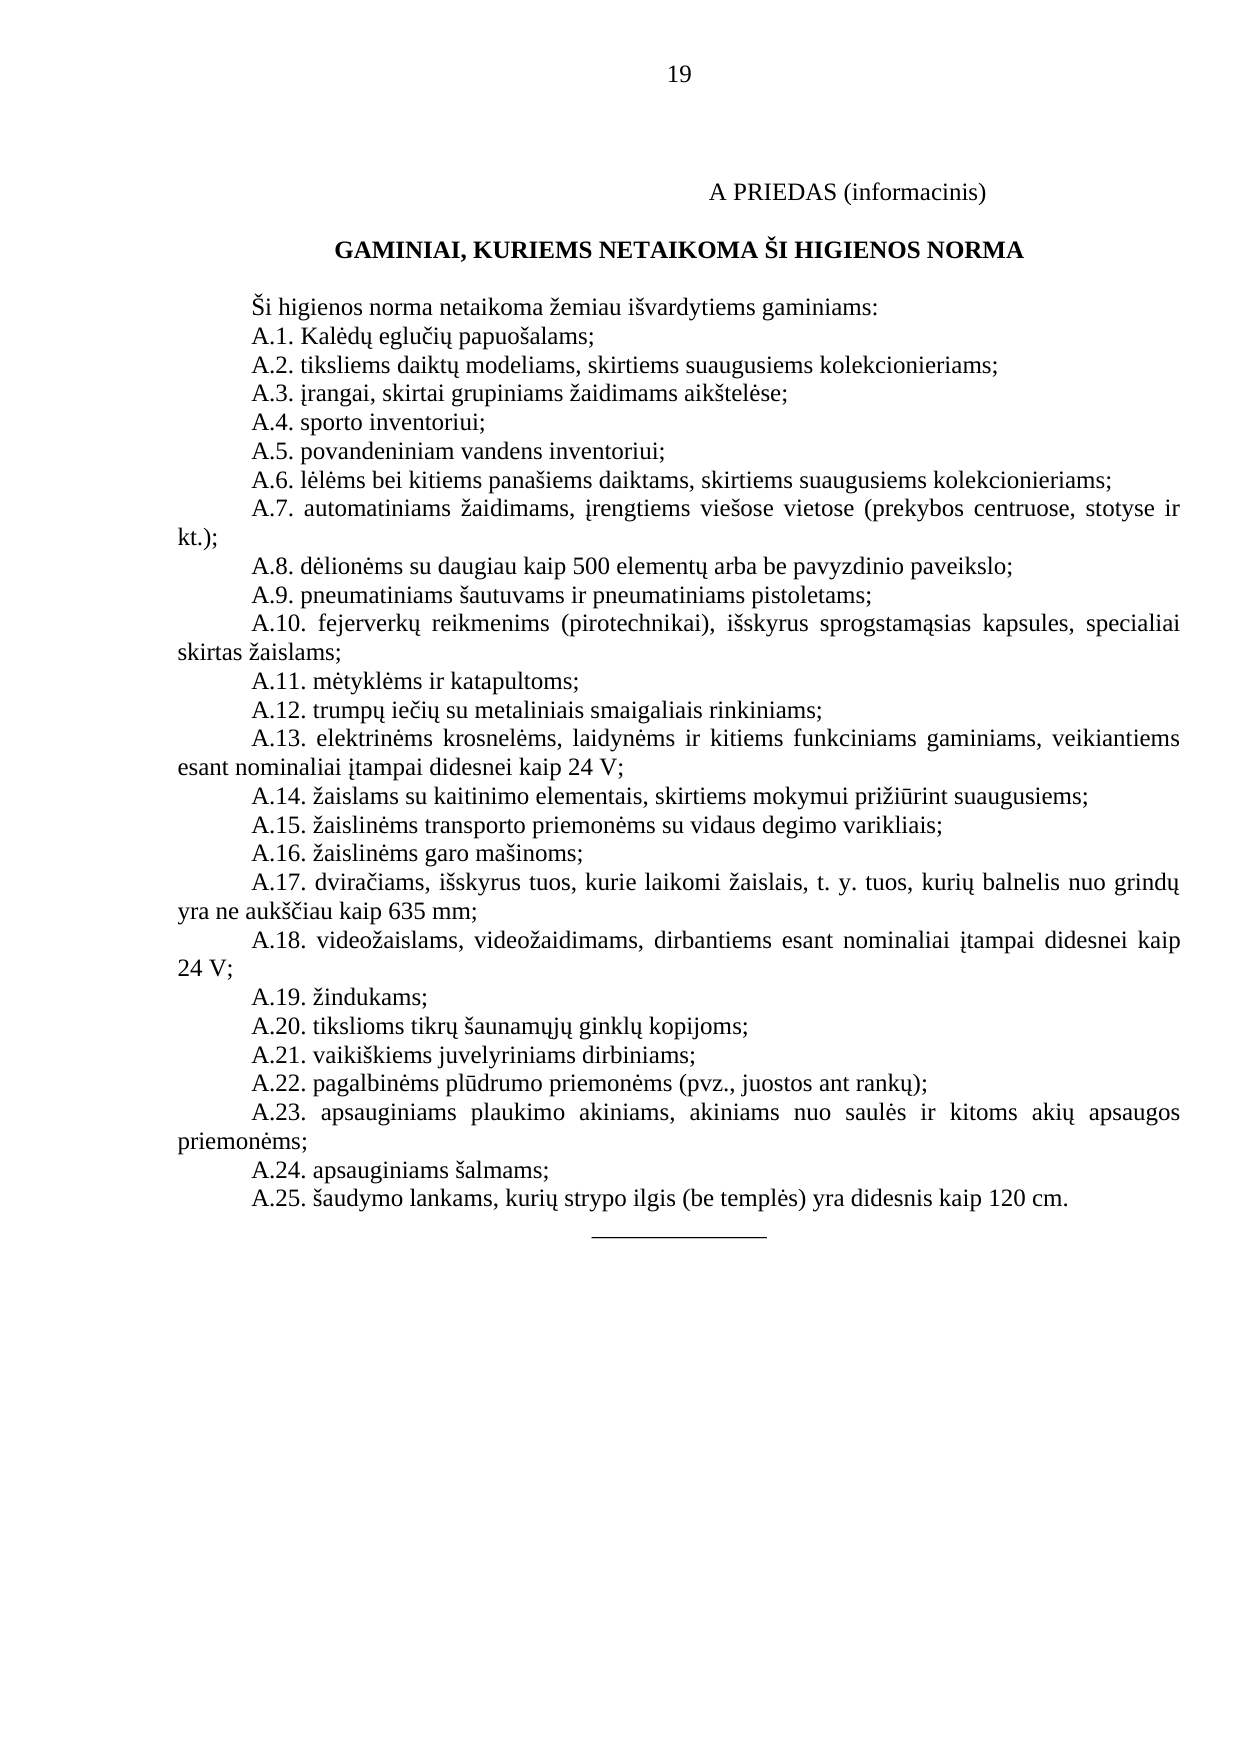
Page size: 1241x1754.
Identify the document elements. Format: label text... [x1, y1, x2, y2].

text A.19. žindukams; [177, 982, 1181, 1011]
text A.4. sporto inventoriui; [177, 407, 1181, 436]
text A.11. mėtyklėms ir katapultoms; [177, 666, 1181, 695]
text A.17. dviračiams, išskyrus tuos, kurie laikomi žaislais, t. y. tuos, kurių balnelis nuo grindų yra ne aukščiau kaip 635 mm; [177, 867, 1181, 925]
text A.2. tiksliems daiktų modeliams, skirtiems suaugusiems kolekcionieriams; [177, 350, 1181, 378]
text A.1. kalėdų eglučių papuošalams; [177, 321, 1181, 350]
text A.13. elektrinėms krosnelėms, laidynėms ir kitiems funkciniams gaminiams, veikiantiems esant nominaliai įtampai didesnei kaip 24 V; [177, 723, 1181, 781]
text A.14. žaislams su kaitinimo elementais, skirtiems mokymui prižiūrint suaugusiems; [177, 781, 1181, 810]
text A.5. povandeniniam vandens inventoriui; [177, 436, 1181, 465]
text A.6. lėlėms bei kitiems panašiems daiktams, skirtiems suaugusiems kolekcionieriams; [177, 465, 1181, 493]
text Ši higienos norma netaikoma žemiau išvardytiems gaminiams: [177, 292, 1181, 321]
text A.8. dėlionėms su daugiau kaip 500 elementų arba be pavyzdinio paveikslo; [177, 551, 1181, 580]
text A.10. fejerverkų reikmenims (pirotechnikai), išskyrus sprogstamąsias kapsules, specialiai skirtas žaislams; [177, 608, 1181, 666]
text A.16. žaislinėms garo mašinoms; [177, 838, 1181, 867]
text A.15. žaislinėms transporto priemonėms su vidaus degimo varikliais; [177, 810, 1181, 838]
text GAMINIAI, KURIEMS NETAIKOMA ŠI HIGIENOS NORMA [177, 235, 1181, 263]
text A.18. videožaislams, videožaidimams, dirbantiems esant nominaliai įtampai didesnei kaip 24 V; [177, 925, 1181, 982]
text A.22. pagalbinėms plūdrumo priemonėms (pvz., juostos ant rankų); [177, 1068, 1181, 1097]
text ______________ [177, 1212, 1181, 1241]
text A.23. apsauginiams plaukimo akiniams, akiniams nuo saulės ir kitoms akių apsaugos priemonėms; [177, 1097, 1181, 1155]
text A.9. pneumatiniams šautuvams ir pneumatiniams pistoletams; [177, 580, 1181, 608]
text A.7. automatiniams žaidimams, įrengtiems viešose vietose (prekybos centruose, stotyse ir kt.); [177, 493, 1181, 551]
text A.3. įrangai, skirtai grupiniams žaidimams aikštelėse; [177, 378, 1181, 407]
text A PRIEDAS (informacinis) [177, 177, 1181, 206]
text A.12. trumpų iečių su metaliniais smaigaliais rinkiniams; [177, 695, 1181, 723]
text A.24. apsauginiams šalmams; [177, 1155, 1181, 1183]
text A.25. šaudymo lankams, kurių strypo ilgis (be templės) yra didesnis kaip 120 cm. [177, 1183, 1181, 1212]
text A.21. vaikiškiems juvelyriniams dirbiniams; [177, 1040, 1181, 1068]
text A.20. tikslioms tikrų šaunamųjų ginklų kopijoms; [177, 1011, 1181, 1040]
